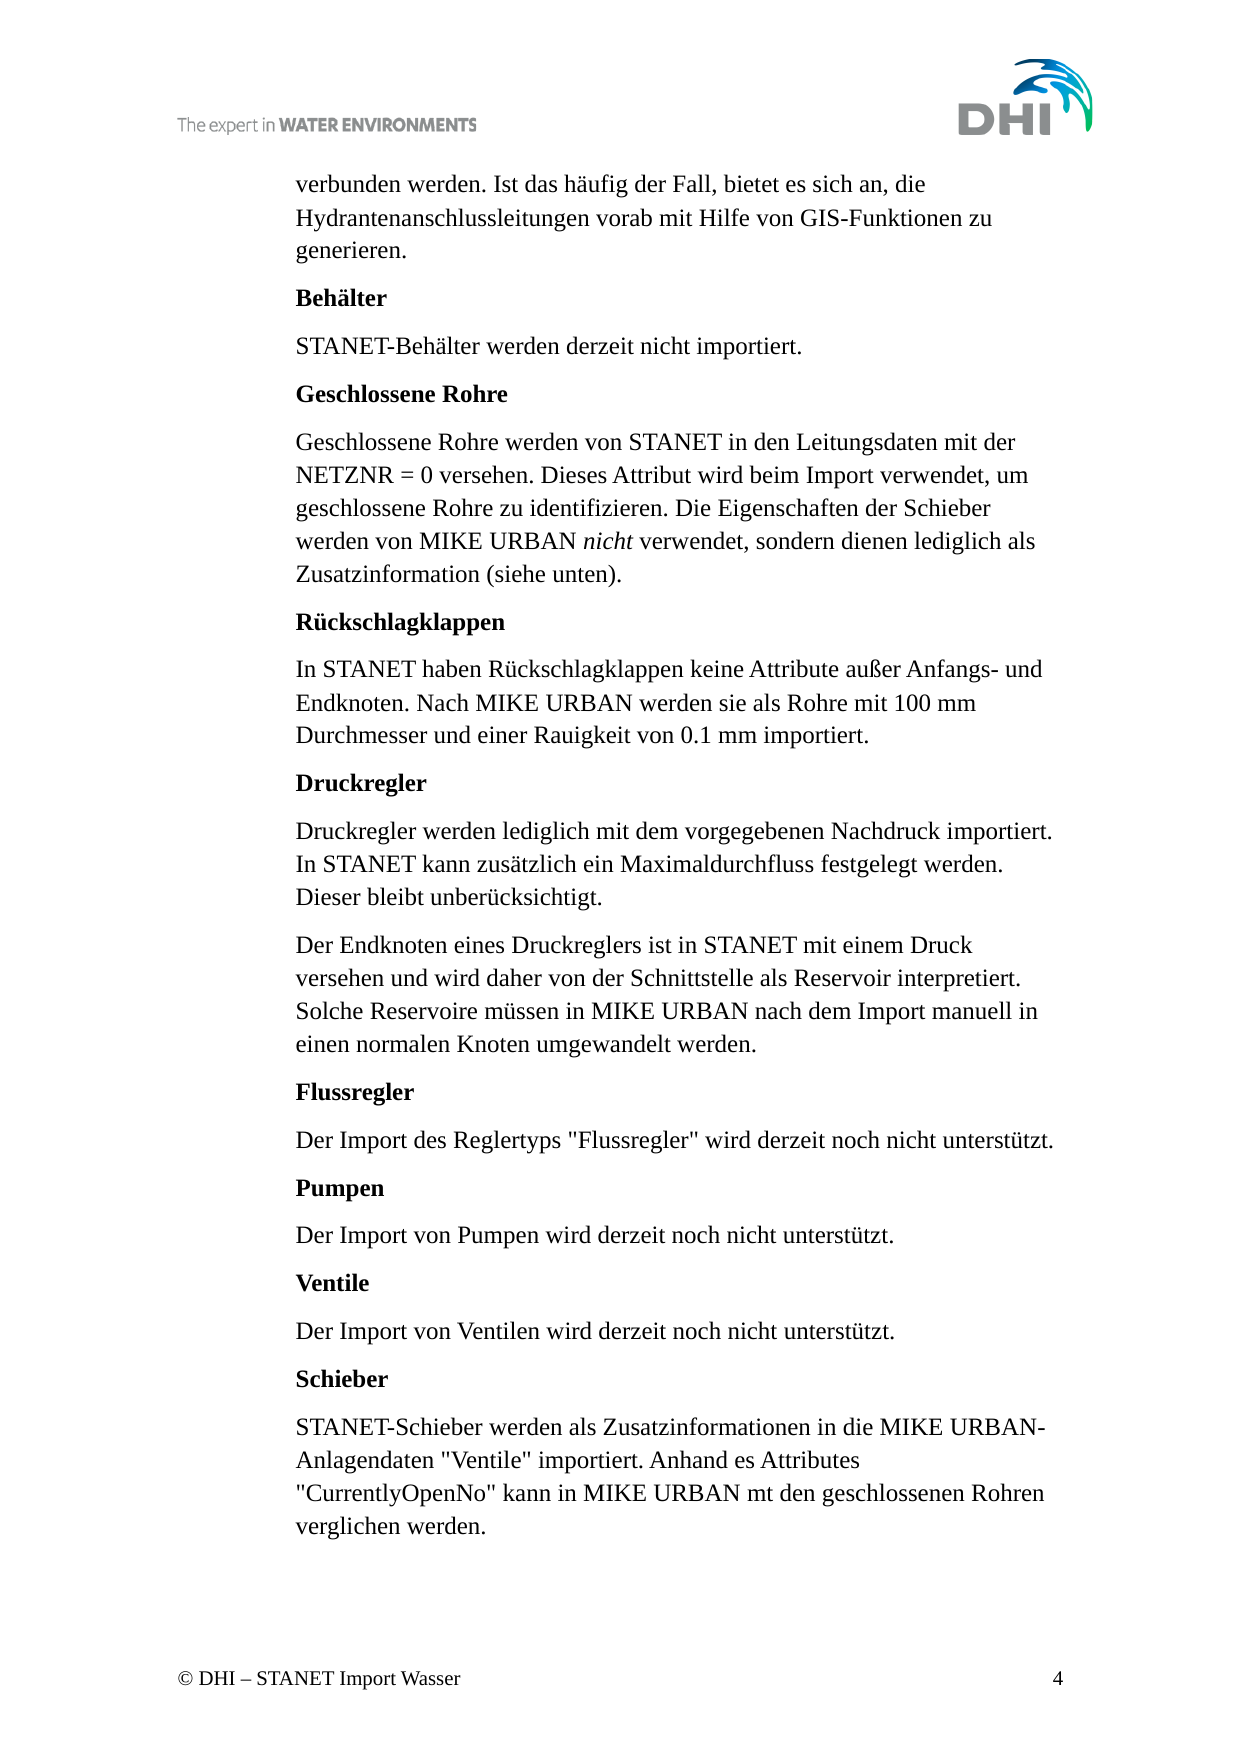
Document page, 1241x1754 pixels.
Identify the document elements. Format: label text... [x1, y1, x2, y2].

text Der Endknoten eines Druckreglers ist in STANET mit einem Druck versehen und wird daher von der Schnittstelle als Reservoir interpretiert. Solche Reservoire müssen in MIKE URBAN nach dem Import manuell in einen normalen Knoten umgewandelt werden. [295, 930, 1063, 1058]
text Pumpen [295, 1173, 1063, 1201]
text Rückschlagklappen [295, 607, 1063, 636]
text Der Import von Pumpen wird derzeit noch nicht unterstützt. [295, 1220, 1063, 1249]
text Flussregler [295, 1077, 1063, 1106]
text Behälter [295, 283, 1063, 312]
text Geschlossene Rohre [295, 379, 1063, 408]
text STANET-Behälter werden derzeit nicht importiert. [295, 331, 1063, 360]
picture [177, 117, 477, 135]
text Der Import des Reglertyps "Flussregler" wird derzeit noch nicht unterstützt. [295, 1125, 1063, 1153]
text Ventile [295, 1268, 1063, 1297]
text verbunden werden. Ist das häufig der Fall, bietet es sich an, die Hydrantenanschlussleitungen vorab mit Hilfe von GIS-Funktionen zu generieren. [295, 169, 1063, 264]
text Druckregler werden lediglich mit dem vorgegebenen Nachdruck importiert. In STANET kann zusätzlich ein Maximaldurchfluss festgelegt werden. Dieser bleibt unberücksichtigt. [295, 816, 1063, 911]
text Schieber [295, 1364, 1063, 1393]
text STANET-Schieber werden als Zusatzinformationen in die MIKE URBAN-Anlagendaten "Ventile" importiert. Anhand es Attributes "CurrentlyOpenNo" kann in MIKE URBAN mt den geschlossenen Rohren verglichen werden. [295, 1412, 1063, 1539]
picture [958, 59, 1093, 135]
text Geschlossene Rohre werden von STANET in den Leitungsdaten mit der NETZNR = 0 versehen. Dieses Attribut wird beim Import verwendet, um geschlossene Rohre zu identifizieren. Die Eigenschaften der Schieber werden von MIKE URBAN nicht verwendet, sondern dienen lediglich als Zusatzinformation (siehe unten). [295, 427, 1063, 588]
text In STANET haben Rückschlagklappen keine Attribute außer Anfangs- und Endknoten. Nach MIKE URBAN werden sie als Rohre mit 100 mm Durchmesser und einer Rauigkeit von 0.1 mm importiert. [295, 654, 1063, 749]
text Druckregler [295, 768, 1063, 797]
text Der Import von Ventilen wird derzeit noch nicht unterstützt. [295, 1316, 1063, 1345]
